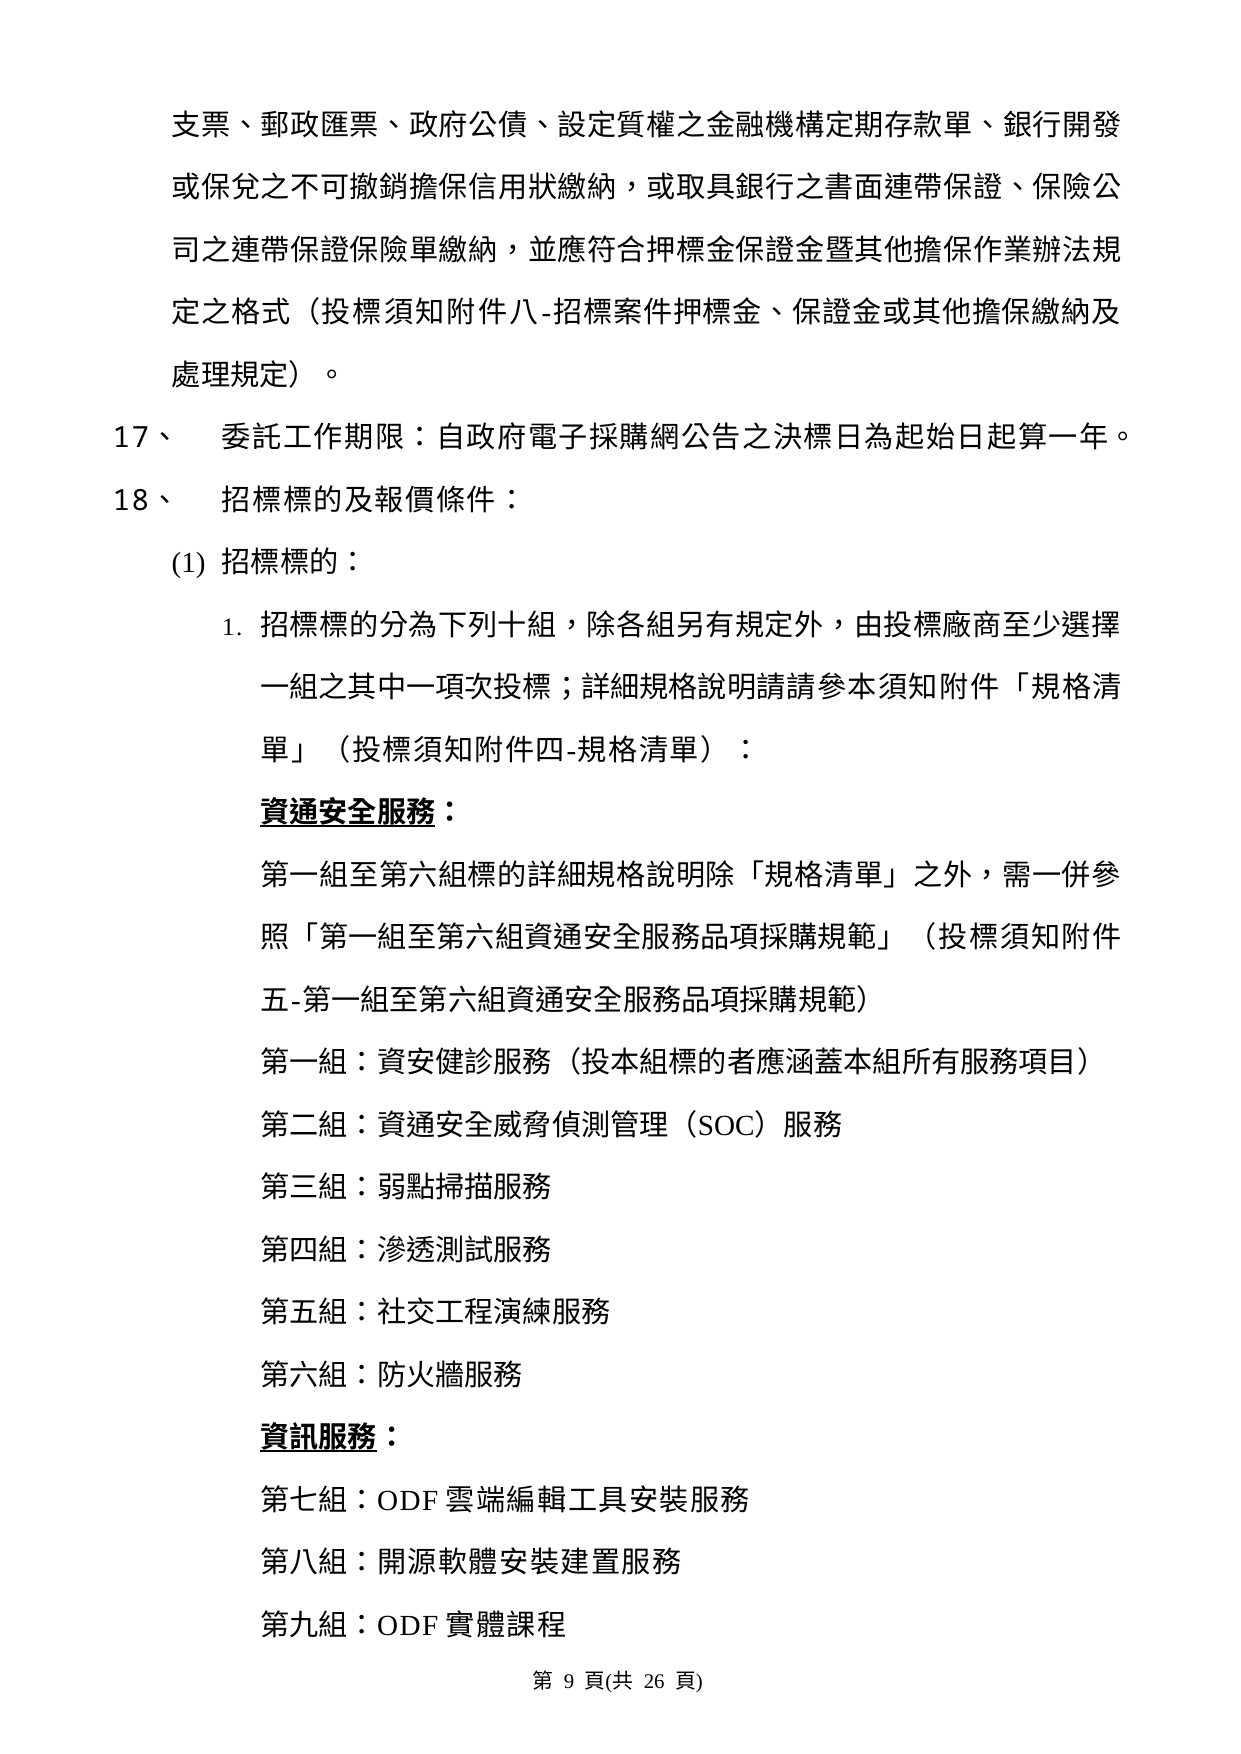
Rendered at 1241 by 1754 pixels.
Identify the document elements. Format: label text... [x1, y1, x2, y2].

text 第四組：滲透測試服務 [260, 1206, 1122, 1268]
text 第一組：資安健診服務（投本組標的者應涵蓋本組所有服務項目） [260, 1018, 1122, 1081]
list 招標標的： [171, 518, 1122, 581]
text 資訊服務： [260, 1393, 1122, 1456]
list 支票、郵政匯票、政府公債、設定質權之金融機構定期存款單、銀行開發或保兌之不可撤銷擔保信用狀繳納，或取具銀行之書面連帶保證、保險公司之連帶保證保險單繳納，並應符合押標金保證金暨其他擔保作業辦法規定之格式（投標須知附件八-招標案件押標金、保證金或其他擔保繳納及處理規定）。 [112, 81, 1122, 393]
text 第六組：防火牆服務 [221, 1331, 1122, 1393]
text 第九組：ODF實體課程 [260, 1581, 1122, 1643]
list 委託工作期限：自政府電子採購網公告之決標日為起始日起算一年。 [112, 393, 1122, 456]
text 第二組：資通安全威脅偵測管理（SOC）服務 [260, 1081, 1122, 1143]
text 第一組至第六組標的詳細規格說明除「規格清單」之外，需一併參照「第一組至第六組資通安全服務品項採購規範」（投標須知附件五-第一組至第六組資通安全服務品項採購規範） [260, 831, 1122, 1018]
text 第八組：開源軟體安裝建置服務 [260, 1518, 1122, 1581]
text 資通安全服務： [260, 768, 1122, 831]
text 第五組：社交工程演練服務 [260, 1268, 1122, 1331]
list 招標標的分為下列十組，除各組另有規定外，由投標廠商至少選擇一組之其中一項次投標；詳細規格說明請請參本須知附件「規格清單」（投標須知附件四-規格清單）： [222, 581, 1122, 768]
text 第三組：弱點掃描服務 [260, 1143, 1122, 1206]
text 第七組：ODF雲端編輯工具安裝服務 [260, 1456, 1122, 1518]
list 招標標的及報價條件： [112, 456, 1122, 518]
